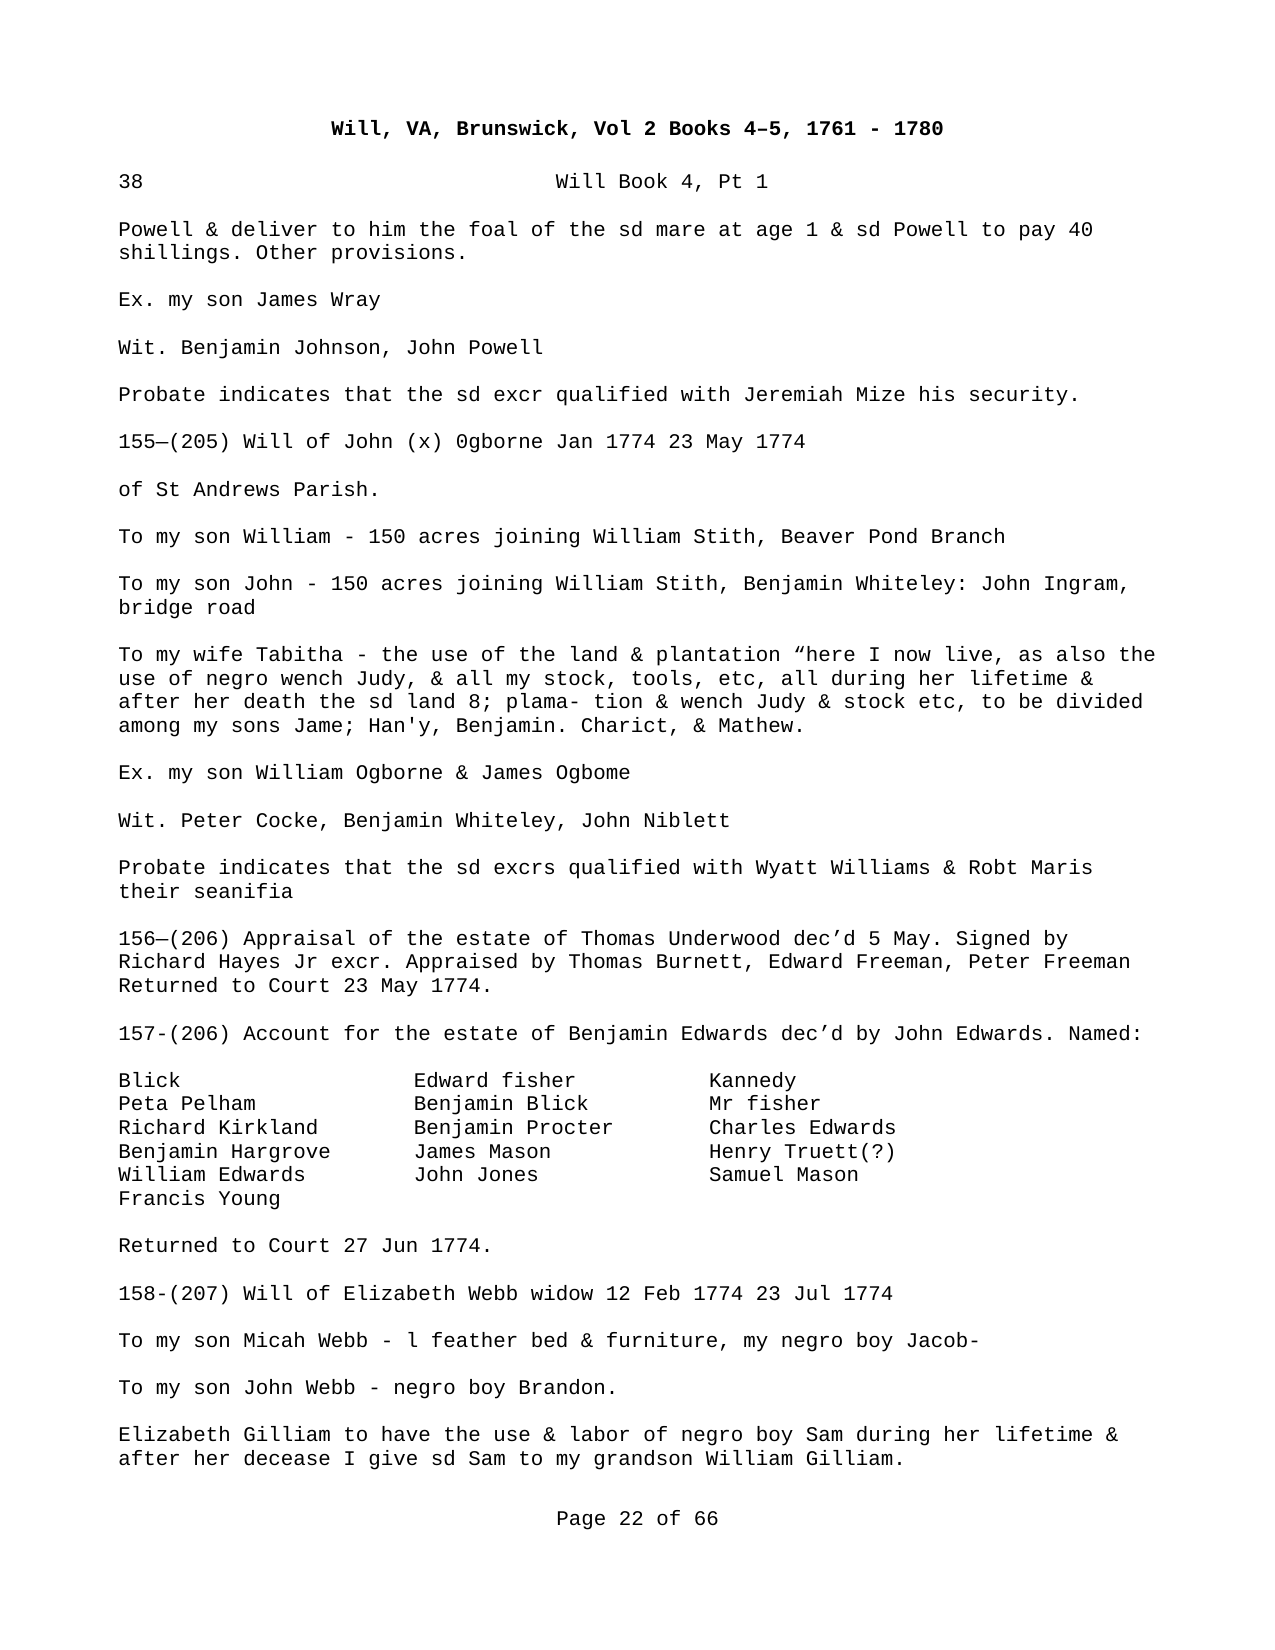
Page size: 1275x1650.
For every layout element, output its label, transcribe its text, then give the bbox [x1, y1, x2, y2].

text Elizabeth Gilliam to have the use & labor of negro boy Sam during her lifetime & after her decease I give sd Sam to my grandson William Gilliam. [118, 1424, 1157, 1472]
text 157-(206) Account for the estate of Benjamin Edwards dec’d by John Edwards. Named: [118, 1022, 1157, 1046]
text To my wife Tabitha - the use of the land & plantation “here I now live, as also the use of negro wench Judy, & all my stock, tools, etc, all during her lifetime & after her death the sd land 8; plama- tion & wench Judy & stock etc, to be divided among my sons Jame; Han'y, Benjamin. Charict, & Mathew. [118, 644, 1157, 739]
text Returned to Court 27 Jun 1774. [118, 1235, 1157, 1259]
text Ex. my son James Wray [118, 289, 1157, 313]
text Wit. Peter Cocke, Benjamin Whiteley, John Niblett [118, 810, 1157, 833]
text Blick Edward fisher Kannedy [118, 1070, 1157, 1093]
text To my son William - 150 acres joining William Stith, Beaver Pond Branch [118, 526, 1157, 549]
text Richard Kirkland Benjamin Procter Charles Edwards [118, 1117, 1157, 1141]
text Benjamin Hargrove James Mason Henry Truett(?) [118, 1141, 1157, 1164]
text Wit. Benjamin Johnson, John Powell [118, 337, 1157, 360]
text Peta Pelham Benjamin Blick Mr fisher [118, 1093, 1157, 1117]
text To my son Micah Webb - l feather bed & furniture, my negro boy Jacob- [118, 1330, 1157, 1353]
text Powell & deliver to him the foal of the sd mare at age 1 & sd Powell to pay 40 shillings. Other provisions. [118, 218, 1157, 266]
text 38 Will Book 4, Pt 1 [118, 171, 1157, 195]
text To my son John - 150 acres joining William Stith, Benjamin Whiteley: John Ingram, bridge road [118, 573, 1157, 621]
text Ex. my son William Ogborne & James Ogbome [118, 762, 1157, 786]
text 158-(207) Will of Elizabeth Webb widow 12 Feb 1774 23 Jul 1774 [118, 1283, 1157, 1306]
text 156—(206) Appraisal of the estate of Thomas Underwood dec’d 5 May. Signed by Richard Hayes Jr excr. Appraised by Thomas Burnett, Edward Freeman, Peter Freeman Returned to Court 23 May 1774. [118, 928, 1157, 999]
text Probate indicates that the sd excrs qualified with Wyatt Williams & Robt Maris their seanifia [118, 857, 1157, 904]
text 155—(205) Will of John (x) 0gborne Jan 1774 23 May 1774 [118, 431, 1157, 455]
text of St Andrews Parish. [118, 479, 1157, 502]
text To my son John Webb - negro boy Brandon. [118, 1377, 1157, 1401]
text William Edwards John Jones Samuel Mason [118, 1164, 1157, 1188]
text Probate indicates that the sd excr qualified with Jeremiah Mize his security. [118, 384, 1157, 408]
text Francis Young [118, 1188, 1157, 1212]
